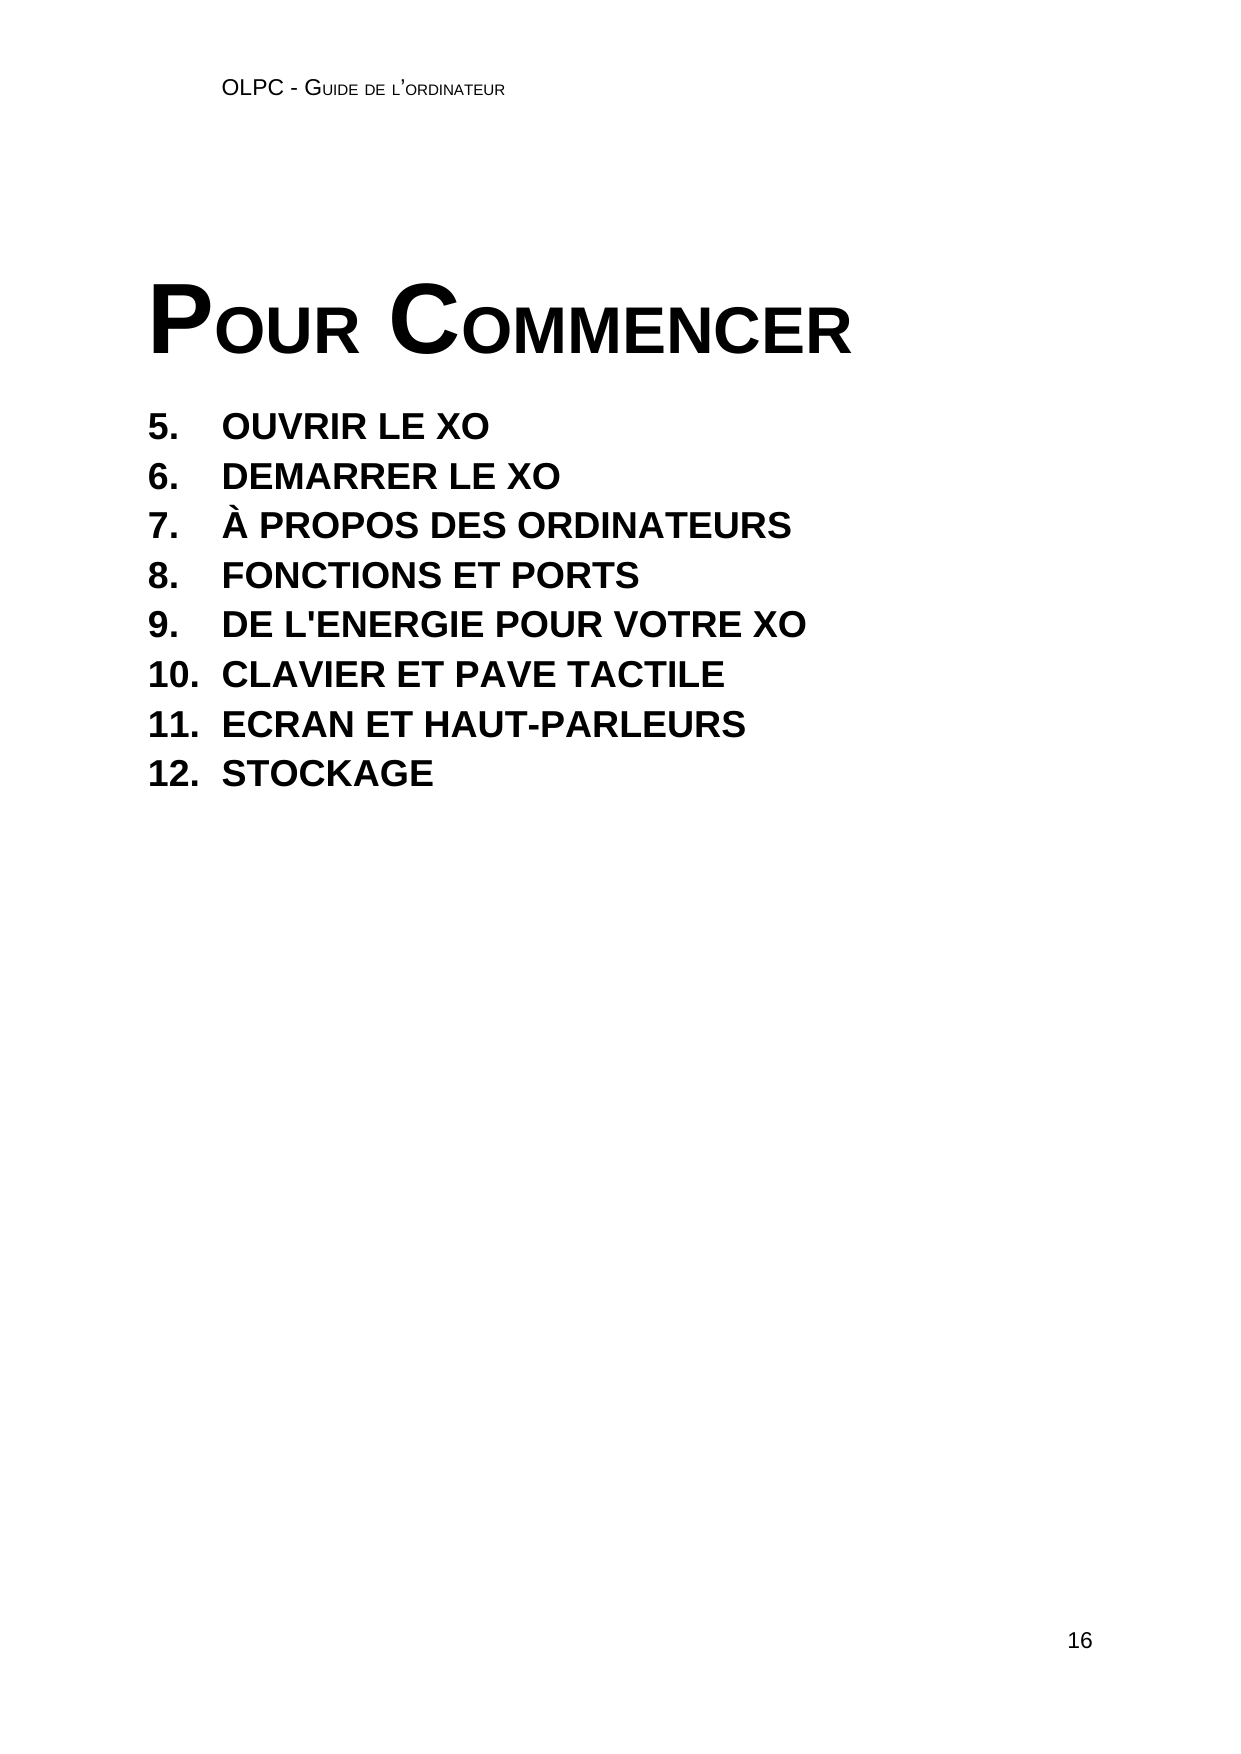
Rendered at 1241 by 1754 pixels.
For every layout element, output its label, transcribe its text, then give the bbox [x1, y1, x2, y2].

text 6. DEMARRER LE XO [148, 454, 1092, 497]
subtitle Pour Commencer [148, 260, 1092, 375]
text 5. OUVRIR LE XO [148, 404, 1092, 447]
text 12. STOCKAGE [148, 751, 1092, 794]
text 11. ECRAN ET HAUT-PARLEURS [148, 702, 1092, 745]
text 8. FONCTIONS ET PORTS [148, 553, 1092, 596]
text 7. À PROPOS DES ORDINATEURS [148, 503, 1092, 547]
text 9. DE L'ENERGIE POUR VOTRE XO [148, 603, 1092, 646]
text 10. CLAVIER ET PAVE TACTILE [148, 652, 1092, 695]
